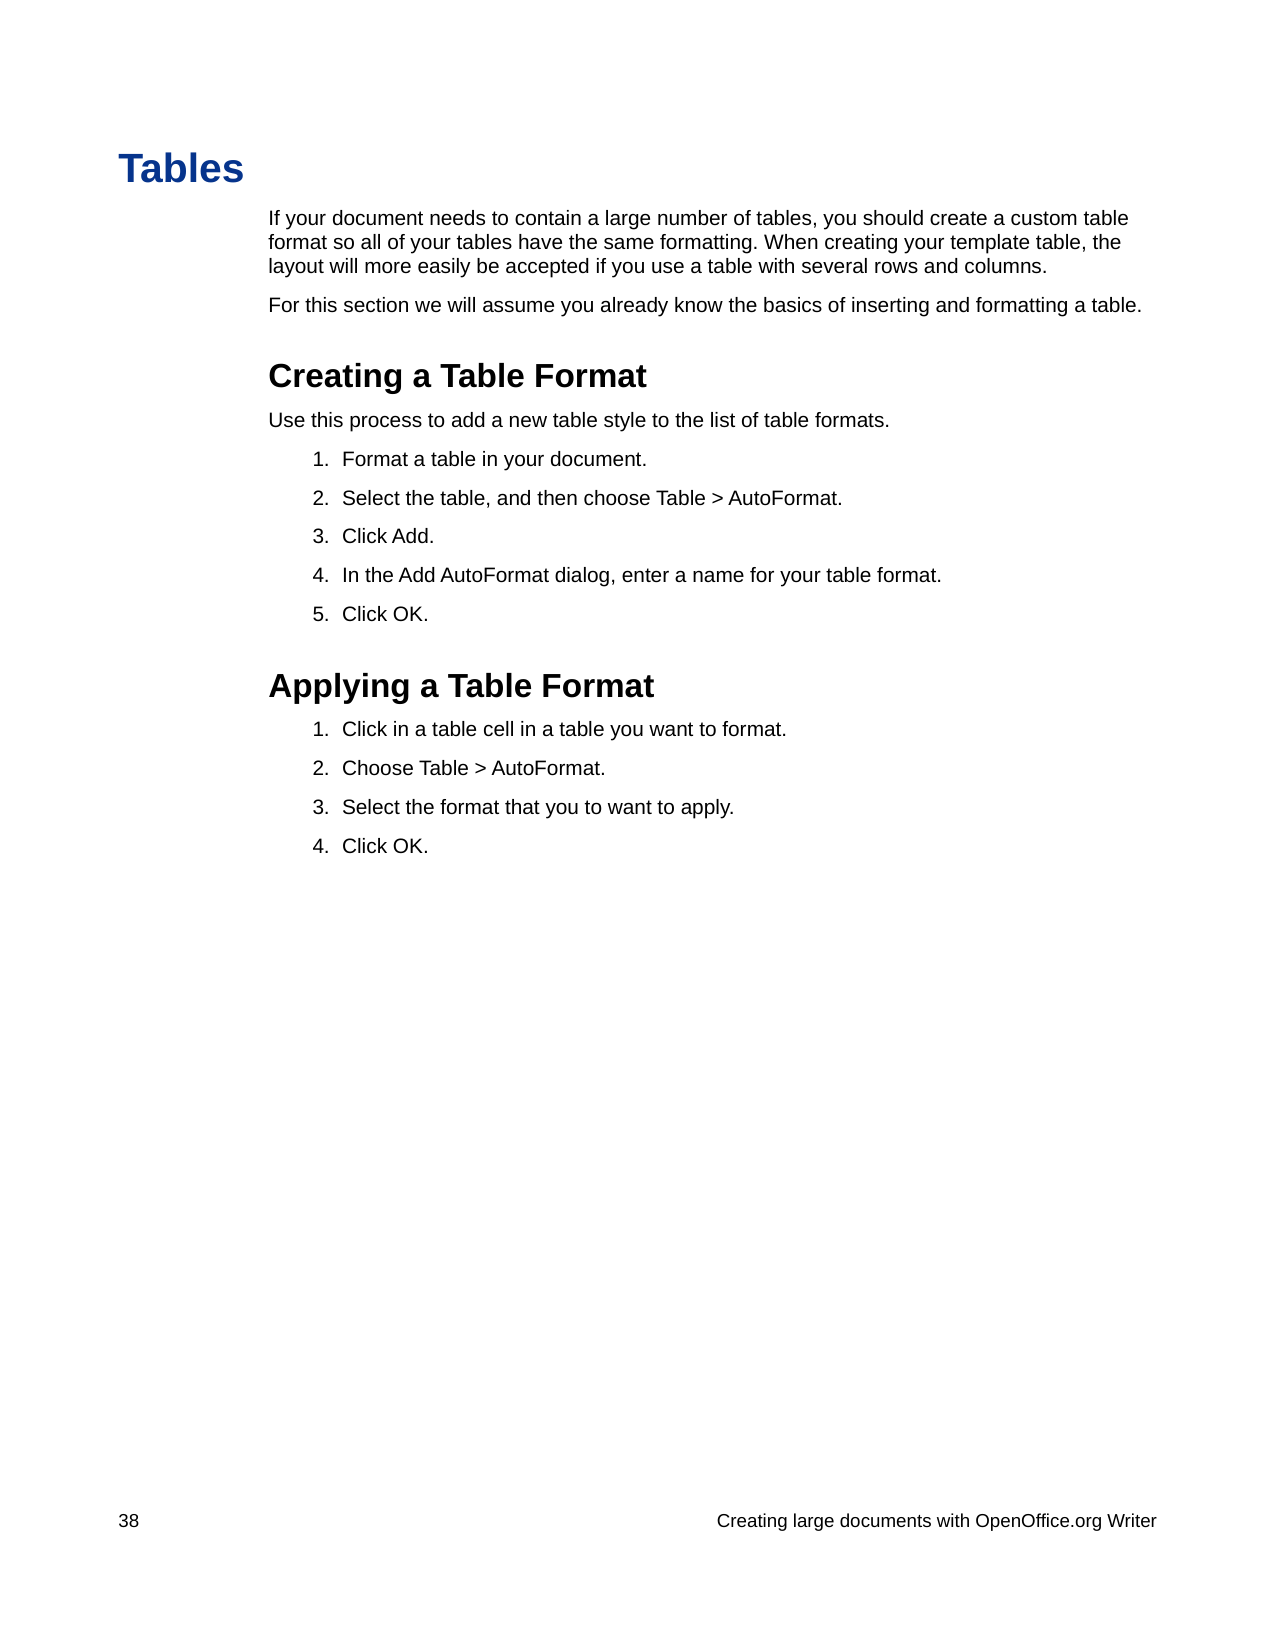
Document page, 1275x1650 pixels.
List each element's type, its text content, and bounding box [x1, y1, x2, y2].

list Format a table in your document. [312, 446, 1157, 470]
list Select the table, and then choose Table > AutoFormat. [312, 485, 1157, 509]
text For this section we will assume you already know the basics of inserting and formatting a table. [268, 292, 1157, 316]
list Click OK. [312, 834, 1157, 858]
subtitle Tables [118, 144, 1157, 191]
list Click in a table cell in a table you want to format. [312, 717, 1157, 741]
text Use this process to add a new table style to the list of table formats. [268, 407, 1157, 431]
subtitle Creating a Table Format [268, 356, 1157, 395]
list Choose Table > AutoFormat. [312, 756, 1157, 780]
text If your document needs to contain a large number of tables, you should create a custom table format so all of your tables have the same formatting. When creating your template table, the layout will more easily be accepted if you use a table with several rows and columns. [268, 206, 1157, 277]
list In the Add AutoFormat dialog, enter a name for your table format. [312, 563, 1157, 587]
list Select the format that you to want to apply. [312, 795, 1157, 819]
subtitle Applying a Table Format [268, 666, 1157, 704]
list Click OK. [312, 602, 1157, 626]
list Click Add. [312, 524, 1157, 548]
